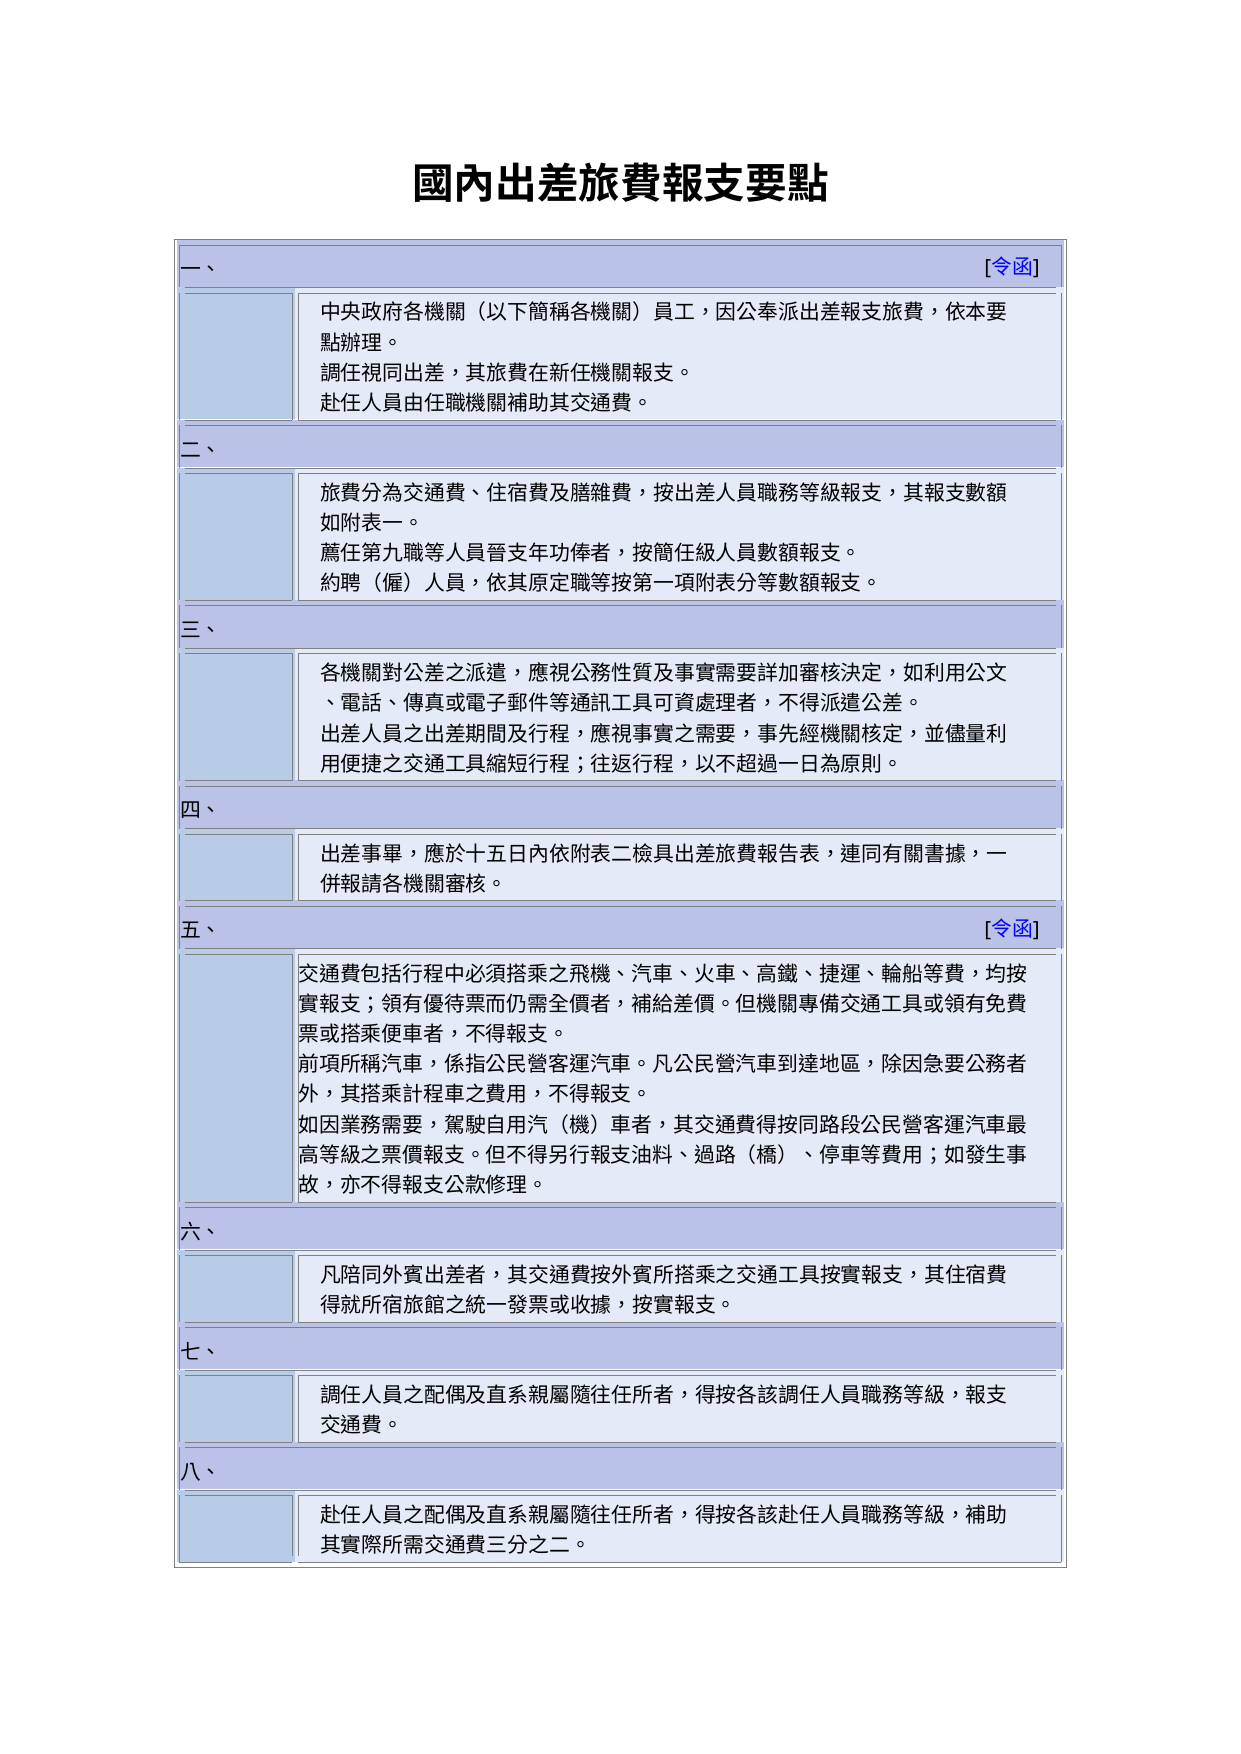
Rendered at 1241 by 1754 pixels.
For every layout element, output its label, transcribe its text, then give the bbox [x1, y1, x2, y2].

table_header 五、 [180, 909, 714, 945]
table_header [1025, 609, 1045, 645]
table_cell 中央政府各機關（以下簡稱各機關）員工，因公奉派出差報支旅費，依本要 點辦理。 調任視同出差，其旅費在新任機關報支。 赴任人員由任職機關補助其交通費。 [295, 287, 1064, 419]
table_cell [177, 287, 295, 419]
table_header 一、 [180, 248, 714, 284]
table_header 八、 [180, 1450, 1025, 1486]
table_cell [177, 1250, 295, 1322]
table_cell [177, 780, 1064, 828]
table_cell [177, 1202, 1064, 1249]
table_header 四、 [180, 789, 1025, 825]
table_cell 交通費包括行程中必須搭乘之飛機、汽車、火車、高鐵、捷運、輪船等費，均按 實報支；領有優待票而仍需全價者，補給差價。但機關專備交通工具或領有免費 票或搭乘便車者，不得報支。 前項所稱汽車，係指公民營客運汽車。凡公民營汽車到達地區，除因急要公務者 外，其搭乘計程車之費用，不得報支。 如因業務需要，駕駛自用汽（機）車者，其交通費得按同路段公民營客運汽車最 高等級之票價報支。但不得另行報支油料、過路（橋）、停車等費用；如發生事 故，亦不得報支公款修理。 [295, 948, 1064, 1202]
table_cell [177, 828, 295, 900]
table_cell [177, 1442, 1064, 1489]
table_cell [177, 648, 295, 780]
table_cell 出差事畢，應於十五日內依附表二檢具出差旅費報告表，連同有關書據，一 併報請各機關審核。 [295, 828, 1064, 900]
table_cell [177, 1370, 295, 1442]
table_cell [177, 948, 295, 1202]
table_header [1025, 1330, 1045, 1366]
table_cell [177, 420, 1064, 467]
table_cell [177, 900, 1064, 948]
table_cell [177, 1490, 295, 1562]
table_cell [177, 1322, 1064, 1369]
table_header [1025, 789, 1045, 825]
table_header [1025, 428, 1045, 464]
table_header [1025, 1210, 1045, 1246]
table_cell [177, 468, 295, 600]
table_cell [177, 600, 1064, 648]
table_cell 旅費分為交通費、住宿費及膳雜費，按出差人員職務等級報支，其報支數額 如附表一。 薦任第九職等人員晉支年功俸者，按簡任級人員數額報支。 約聘（僱）人員，依其原定職等按第一項附表分等數額報支。 [295, 468, 1064, 600]
table_header 三、 [180, 609, 1025, 645]
text 國內出差旅費報支要點 [187, 150, 1053, 210]
table_header [令函] [715, 248, 1045, 284]
table_cell 凡陪同外賓出差者，其交通費按外賓所搭乘之交通工具按實報支，其住宿費 得就所宿旅館之統一發票或收據，按實報支。 [295, 1250, 1064, 1322]
table_header 七、 [180, 1330, 1025, 1366]
table_cell 調任人員之配偶及直系親屬隨往任所者，得按各該調任人員職務等級，報支 交通費。 [295, 1370, 1064, 1442]
table_header [令函] [715, 909, 1045, 945]
table_header [180, 246, 1061, 287]
table_header 二、 [180, 428, 1025, 464]
table_header [177, 240, 1064, 287]
table_cell 赴任人員之配偶及直系親屬隨往任所者，得按各該赴任人員職務等級，補助 其實際所需交通費三分之二。 [295, 1490, 1064, 1562]
table_header [1025, 1450, 1045, 1486]
table_cell 各機關對公差之派遣，應視公務性質及事實需要詳加審核決定，如利用公文 、電話、傳真或電子郵件等通訊工具可資處理者，不得派遣公差。 出差人員之出差期間及行程，應視事實之需要，事先經機關核定，並儘量利 用便捷之交通工具縮短行程；往返行程，以不超過一日為原則。 [295, 648, 1064, 780]
table_header 六、 [180, 1210, 1025, 1246]
